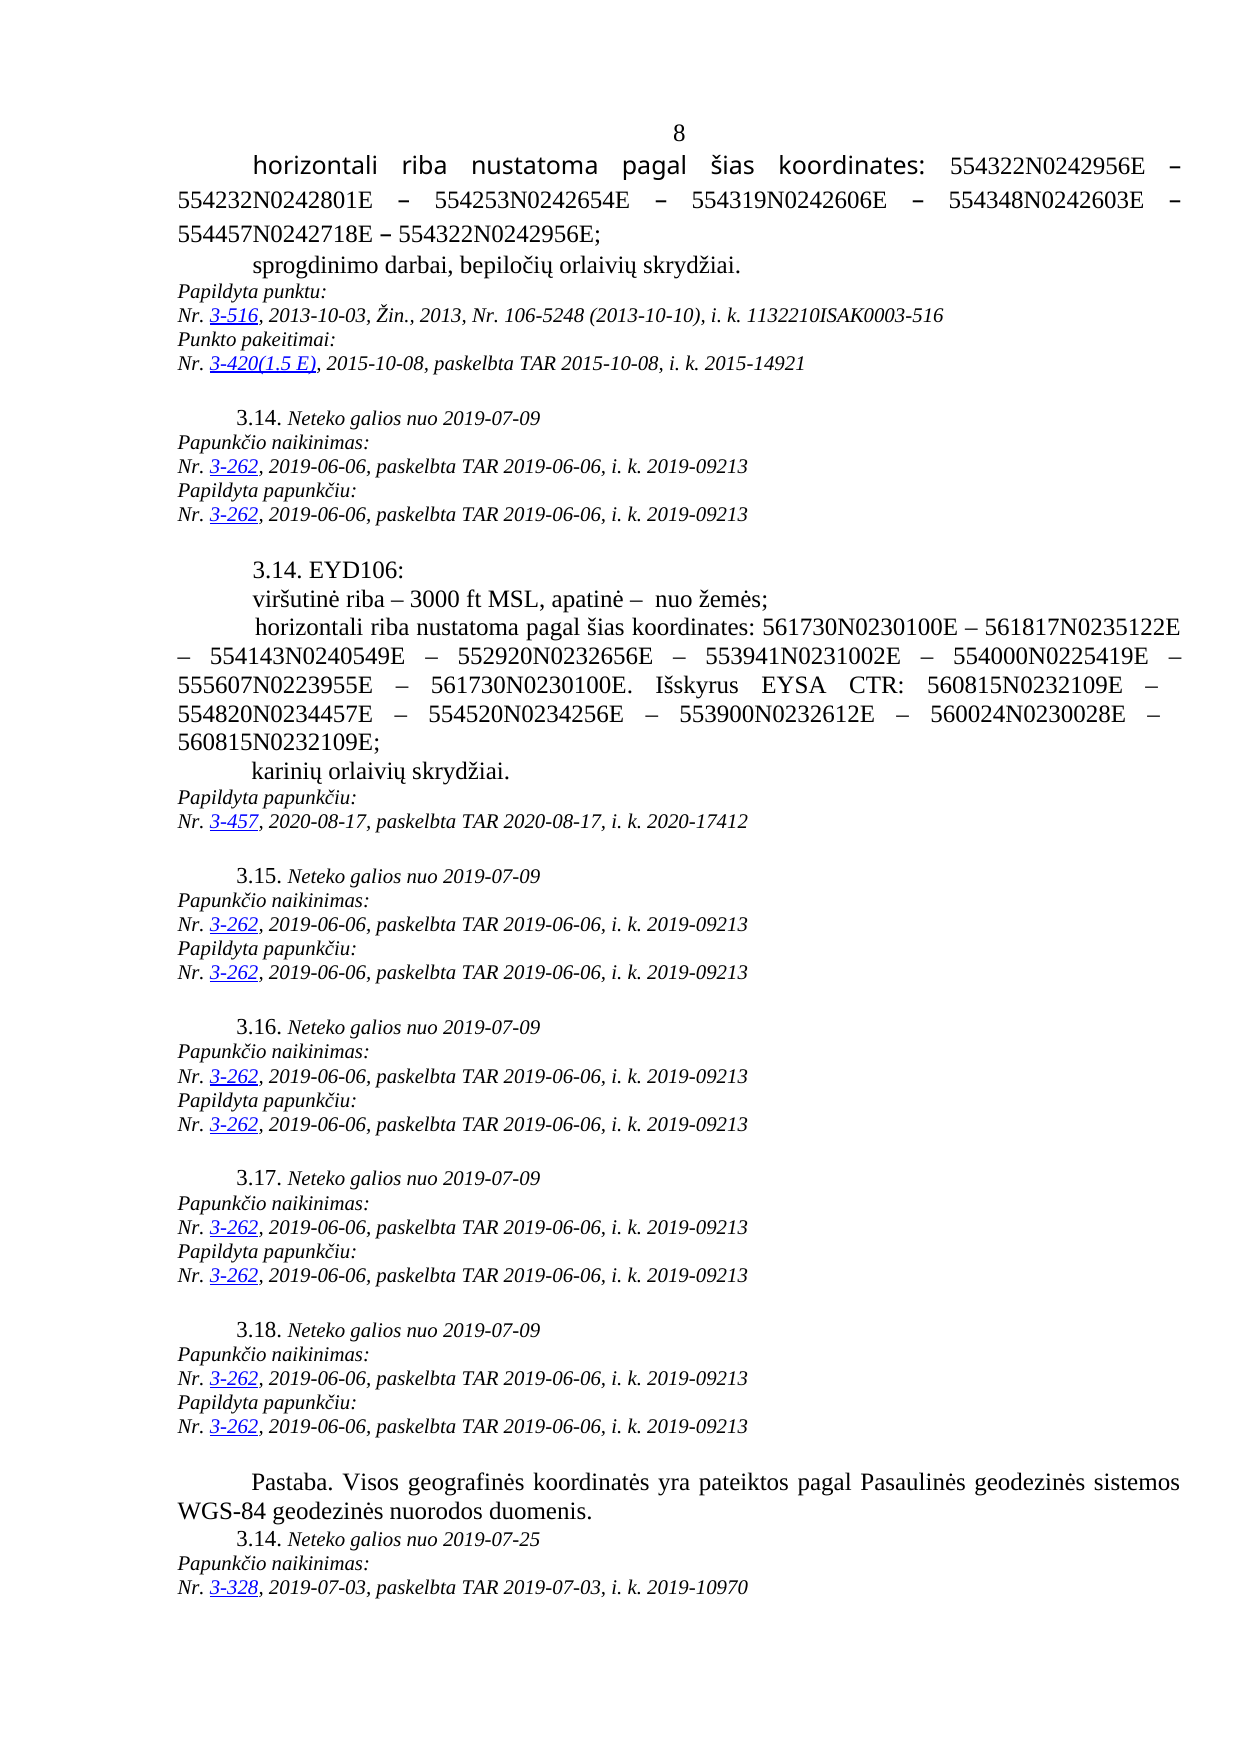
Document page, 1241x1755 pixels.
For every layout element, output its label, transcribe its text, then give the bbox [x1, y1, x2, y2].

text 3.18. Neteko galios nuo 2019-07-09 [177, 1316, 1181, 1342]
text Nr. 3-262, 2019-06-06, paskelbta TAR 2019-06-06, i. k. 2019-09213 [177, 1112, 1181, 1136]
text Papunkčio naikinimas: [177, 430, 1181, 454]
text Papunkčio naikinimas: [177, 1342, 1181, 1366]
text Nr. 3-262, 2019-06-06, paskelbta TAR 2019-06-06, i. k. 2019-09213 [177, 502, 1181, 526]
text Nr. 3-262, 2019-06-06, paskelbta TAR 2019-06-06, i. k. 2019-09213 [177, 960, 1181, 984]
text Pastaba. Visos geografinės koordinatės yra pateiktos pagal Pasaulinės geodezinės sistemos WGS-84 geodezinės nuorodos duomenis. [177, 1467, 1181, 1525]
text Nr. 3-262, 2019-06-06, paskelbta TAR 2019-06-06, i. k. 2019-09213 [177, 1063, 1181, 1088]
text viršutinė riba – 3000 ft MSL, apatinė – nuo žemės; [177, 584, 1181, 612]
text Nr. 3-262, 2019-06-06, paskelbta TAR 2019-06-06, i. k. 2019-09213 [177, 1414, 1181, 1438]
text 3.17. Neteko galios nuo 2019-07-09 [177, 1164, 1181, 1191]
text sprogdinimo darbai, bepiločių orlaivių skrydžiai. [177, 250, 1181, 278]
text 3.14. EYD106: [177, 555, 1181, 584]
text Papunkčio naikinimas: [177, 1191, 1181, 1215]
text Papildyta papunkčiu: [177, 1088, 1181, 1112]
text 3.15. Neteko galios nuo 2019-07-09 [177, 862, 1181, 888]
text Nr. 3-262, 2019-06-06, paskelbta TAR 2019-06-06, i. k. 2019-09213 [177, 454, 1181, 478]
text Punkto pakeitimai: [177, 327, 1181, 351]
text Papunkčio naikinimas: [177, 1039, 1181, 1063]
text Papildyta papunkčiu: [177, 1239, 1181, 1263]
text Papildyta papunkčiu: [177, 936, 1181, 960]
text Nr. 3-262, 2019-06-06, paskelbta TAR 2019-06-06, i. k. 2019-09213 [177, 1366, 1181, 1390]
text Nr. 3-262, 2019-06-06, paskelbta TAR 2019-06-06, i. k. 2019-09213 [177, 912, 1181, 936]
text Papunkčio naikinimas: [177, 888, 1181, 912]
text 3.14. Neteko galios nuo 2019-07-09 [177, 403, 1181, 430]
text Papildyta papunkčiu: [177, 1390, 1181, 1414]
text Papildyta punktu: [177, 278, 1181, 303]
text Papildyta papunkčiu: [177, 478, 1181, 502]
text Nr. 3-262, 2019-06-06, paskelbta TAR 2019-06-06, i. k. 2019-09213 [177, 1263, 1181, 1287]
text horizontali riba nustatoma pagal šias koordinates: 554322N0242956E – 554232N0242801E – 554253N0242654E – 554319N0242606E – 554348N0242603E – 554457N0242718E – 554322N0242956E; [177, 148, 1181, 250]
text Nr. 3-516, 2013-10-03, Žin., 2013, Nr. 106-5248 (2013-10-10), i. k. 1132210ISAK0003-516 [177, 303, 1181, 327]
text 3.16. Neteko galios nuo 2019-07-09 [177, 1013, 1181, 1039]
text Nr. 3-262, 2019-06-06, paskelbta TAR 2019-06-06, i. k. 2019-09213 [177, 1215, 1181, 1239]
text Nr. 3-457, 2020-08-17, paskelbta TAR 2020-08-17, i. k. 2020-17412 [177, 809, 1181, 833]
text horizontali riba nustatoma pagal šias koordinates: 561730N0230100E – 561817N0235122E – 554143N0240549E – 552920N0232656E – 553941N0231002E – 554000N0225419E – 555607N0223955E – 561730N0230100E. Išskyrus EYSA CTR: 560815N0232109E – 554820N0234457E – 554520N0234256E – 553900N0232612E – 560024N0230028E – 560815N0232109E; [177, 612, 1181, 756]
text Papunkčio naikinimas: [177, 1551, 1181, 1575]
text karinių orlaivių skrydžiai. [251, 756, 1181, 785]
text Nr. 3-328, 2019-07-03, paskelbta TAR 2019-07-03, i. k. 2019-10970 [177, 1575, 1181, 1599]
text Papildyta papunkčiu: [177, 785, 1181, 809]
text 3.14. Neteko galios nuo 2019-07-25 [177, 1525, 1181, 1551]
text Nr. 3-420(1.5 E), 2015-10-08, paskelbta TAR 2015-10-08, i. k. 2015-14921 [177, 351, 1181, 375]
